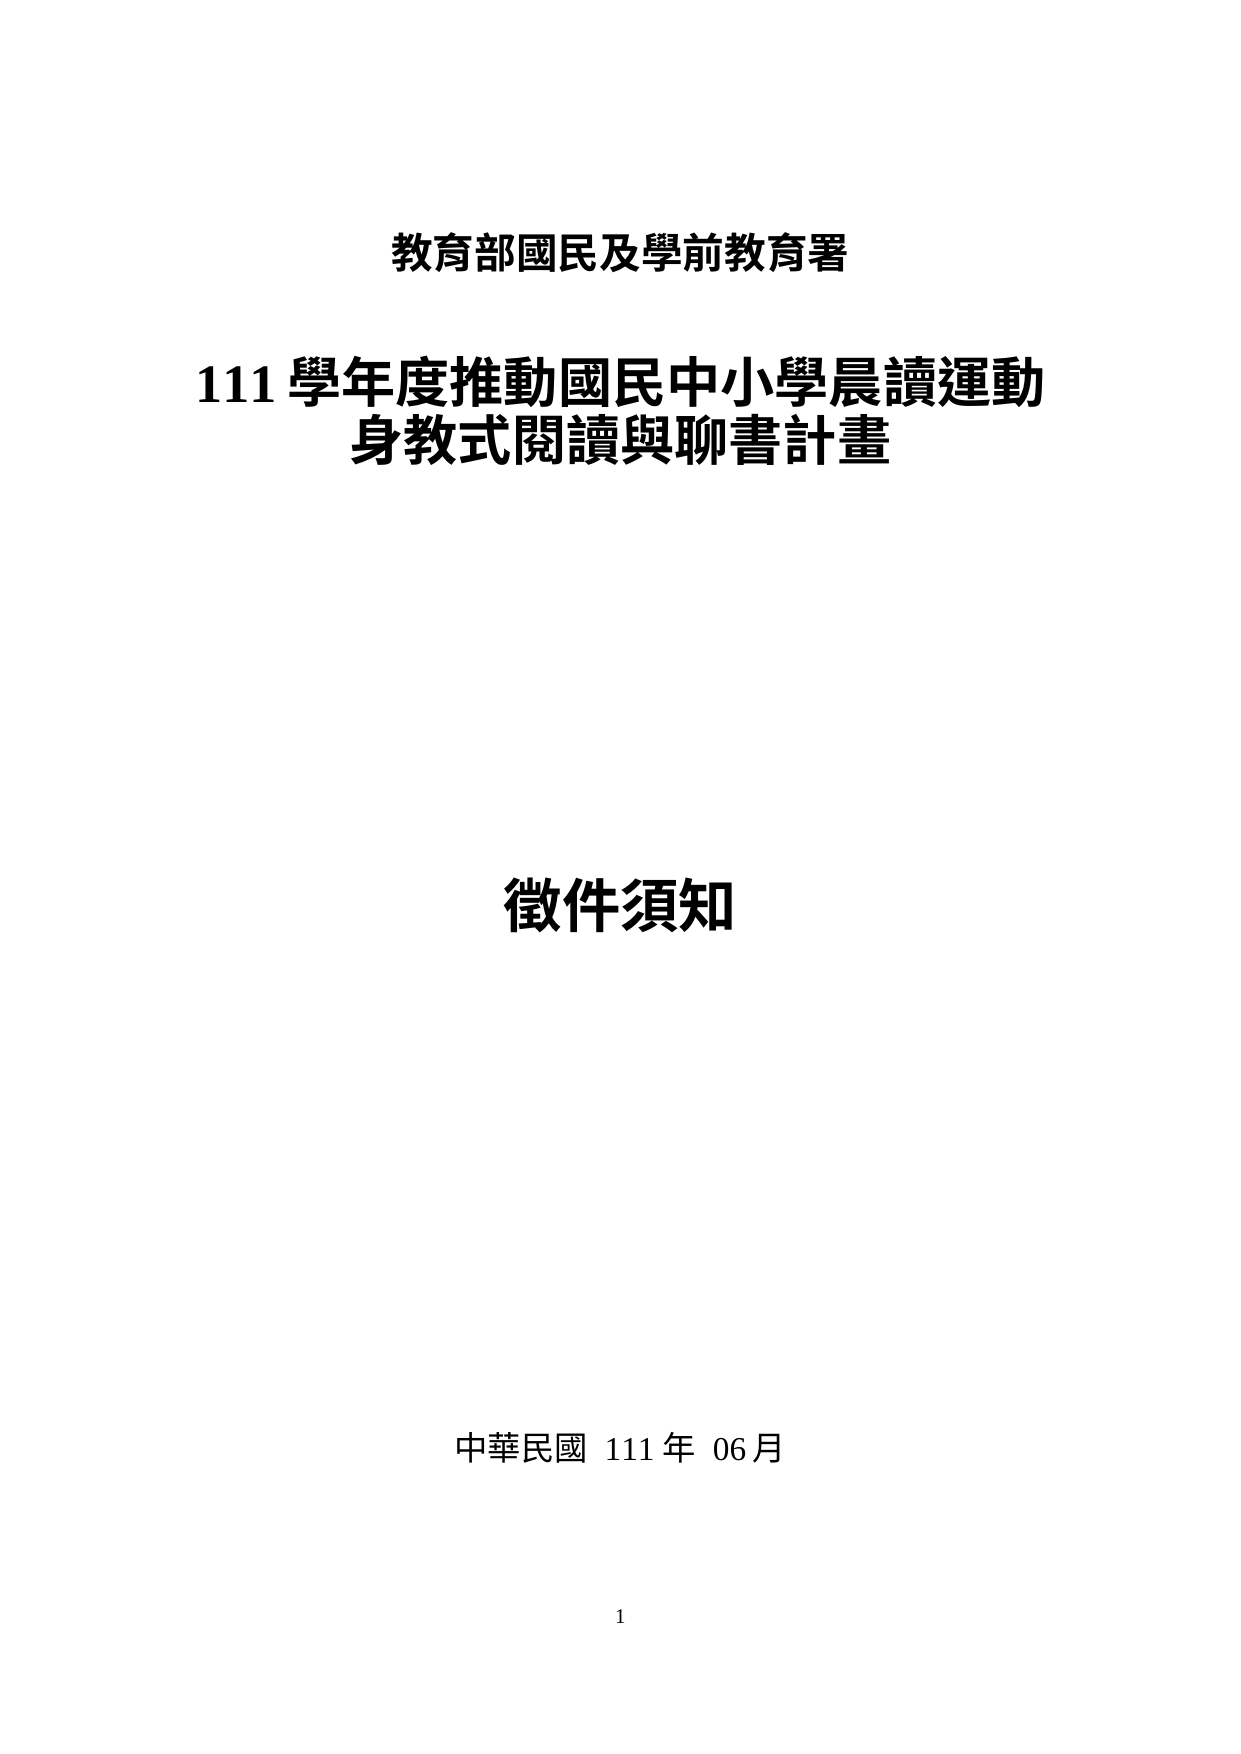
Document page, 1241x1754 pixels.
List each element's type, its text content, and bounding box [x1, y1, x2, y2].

text 中華民國 111 年 06月 [187, 1414, 1053, 1472]
text 徵件須知 [187, 880, 1053, 939]
text 111學年度推動國民中小學晨讀運動身教式閱讀與聊書計畫 [187, 355, 1053, 472]
text 教育部國民及學前教育署 [187, 222, 1053, 280]
